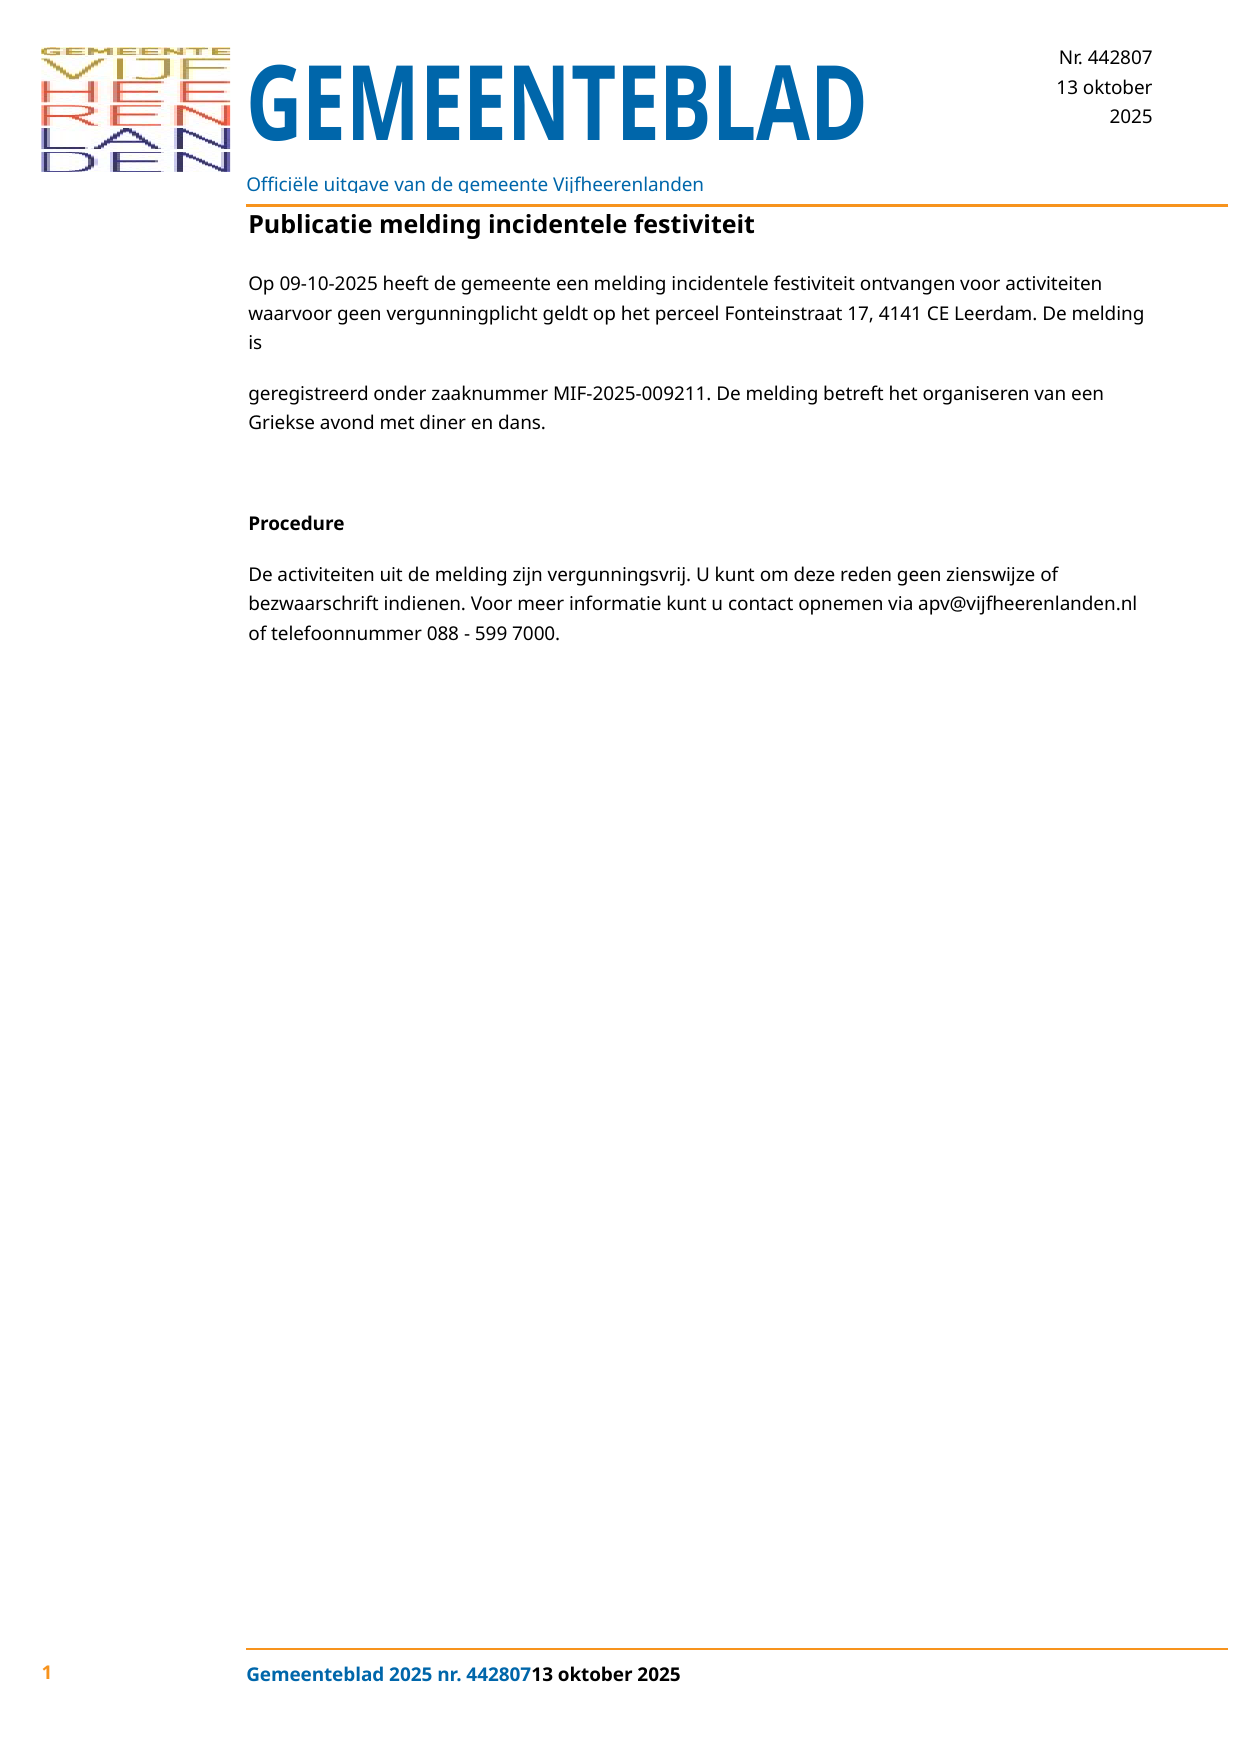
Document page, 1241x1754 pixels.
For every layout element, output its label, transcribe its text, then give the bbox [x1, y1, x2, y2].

text Publicatie melding incidentele festiviteit [248, 207, 1152, 241]
picture [41, 47, 231, 172]
text Op 09-10-2025 heeft de gemeente een melding incidentele festiviteit ontvangen voor activiteiten waarvoor geen vergunningplicht geldt op het perceel Fonteinstraat 17, 4141 CE Leerdam. De melding is [248, 270, 1152, 355]
text Procedure [248, 510, 1152, 536]
text geregistreerd onder zaaknummer MIF-2025-009211. De melding betreft het organiseren van een Griekse avond met diner en dans. [248, 380, 1152, 435]
text De activiteiten uit de melding zijn vergunningsvrij. U kunt om deze reden geen zienswijze of bezwaarschrift indienen. Voor meer informatie kunt u contact opnemen via apv@vijfheerenlanden.nl of telefoonnummer 088 - 599 7000. [248, 561, 1152, 646]
